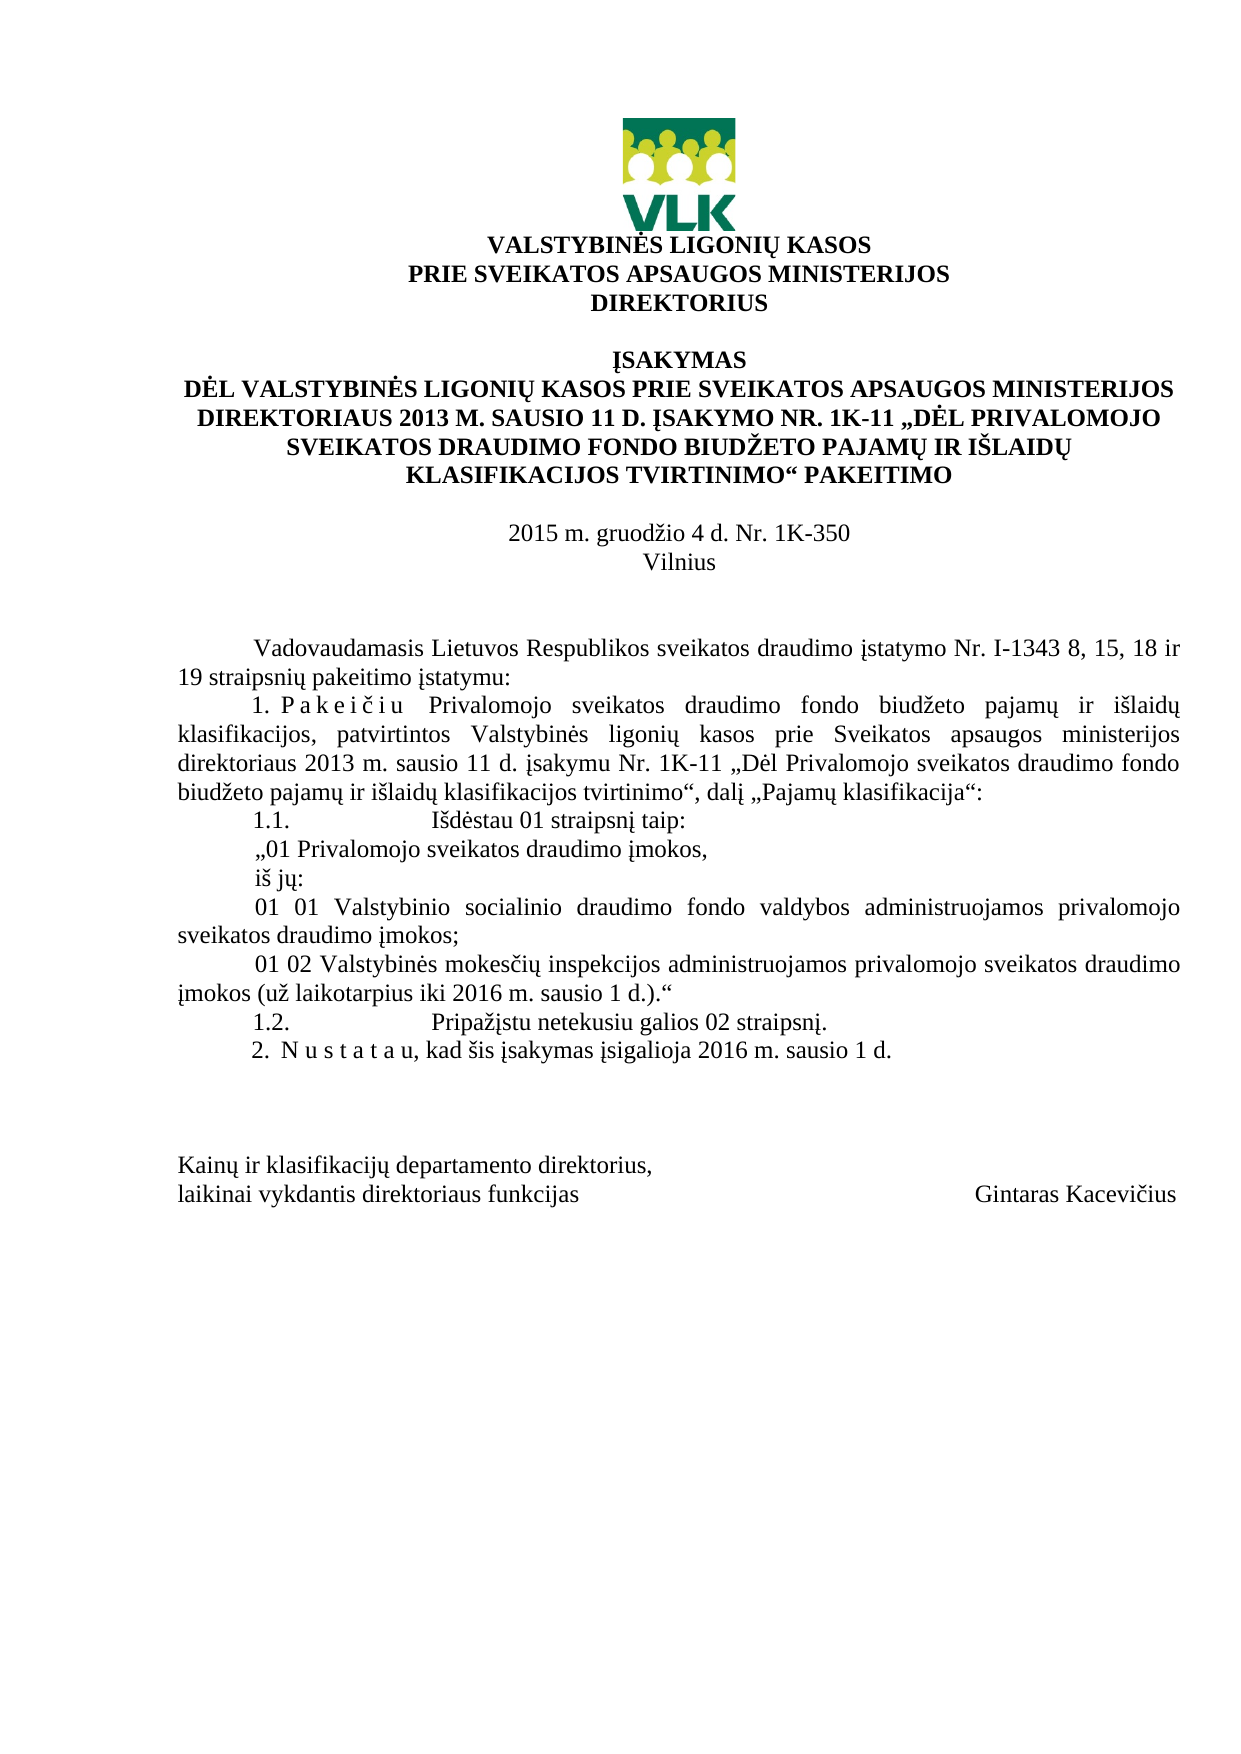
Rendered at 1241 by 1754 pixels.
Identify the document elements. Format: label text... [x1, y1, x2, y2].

text DĖL VALSTYBINĖS LIGONIŲ KASOS PRIE SVEIKATOS APSAUGOS MINISTERIJOS DIREKTORIAUS 2013 M. SAUSIO 11 D. ĮSAKYMO NR. 1K-11 „DĖL PRIVALOMOJO SVEIKATOS DRAUDIMO FONDO BIUDŽETO PAJAMŲ IR IŠLAIDŲ KLASIFIKACIJOS TVIRTINIMO“ PAKEITIMO [177, 374, 1181, 489]
text iš jų: [254, 863, 1181, 892]
text 01 01 Valstybinio socialinio draudimo fondo valdybos administruojamos privalomojo sveikatos draudimo įmokos; [177, 892, 1181, 949]
text 1. Pakeičiu Privalomojo sveikatos draudimo fondo biudžeto pajamų ir išlaidų klasifikacijos, patvirtintos Valstybinės ligonių kasos prie Sveikatos apsaugos ministerijos direktoriaus 2013 m. sausio 11 d. įsakymu Nr. 1K-11 „Dėl Privalomojo sveikatos draudimo fondo biudžeto pajamų ir išlaidų klasifikacijos tvirtinimo“, dalį „Pajamų klasifikacija“: [177, 691, 1181, 806]
text VALSTYBINĖS LIGONIŲ KASOS [177, 231, 1181, 259]
text Vilnius [177, 547, 1181, 576]
text DIREKTORIUS [177, 288, 1181, 317]
text 1.2. Pripažįstu netekusiu galios 02 straipsnį. [252, 1007, 1181, 1036]
text „01 Privalomojo sveikatos draudimo įmokos, [254, 834, 1181, 863]
text 1.1. Išdėstau 01 straipsnį taip: [252, 806, 1181, 834]
text ĮSAKYMAS [177, 346, 1181, 374]
text laikinai vykdantis direktoriaus funkcijas Gintaras Kacevičius [177, 1179, 1181, 1208]
text 01 02 Valstybinės mokesčių inspekcijos administruojamos privalomojo sveikatos draudimo įmokos (už laikotarpius iki 2016 m. sausio 1 d.).“ [177, 949, 1181, 1007]
text Kainų ir klasifikacijų departamento direktorius, [177, 1151, 1181, 1179]
text PRIE SVEIKATOS APSAUGOS MINISTERIJOS [177, 259, 1181, 288]
text 2. N u s t a t a u, kad šis įsakymas įsigalioja 2016 m. sausio 1 d. [251, 1036, 1181, 1064]
text Vadovaudamasis Lietuvos Respublikos sveikatos draudimo įstatymo Nr. I-1343 8, 15, 18 ir 19 straipsnių pakeitimo įstatymu: [177, 633, 1181, 691]
text 2015 m. gruodžio 4 d. Nr. 1K-350 [177, 518, 1181, 547]
